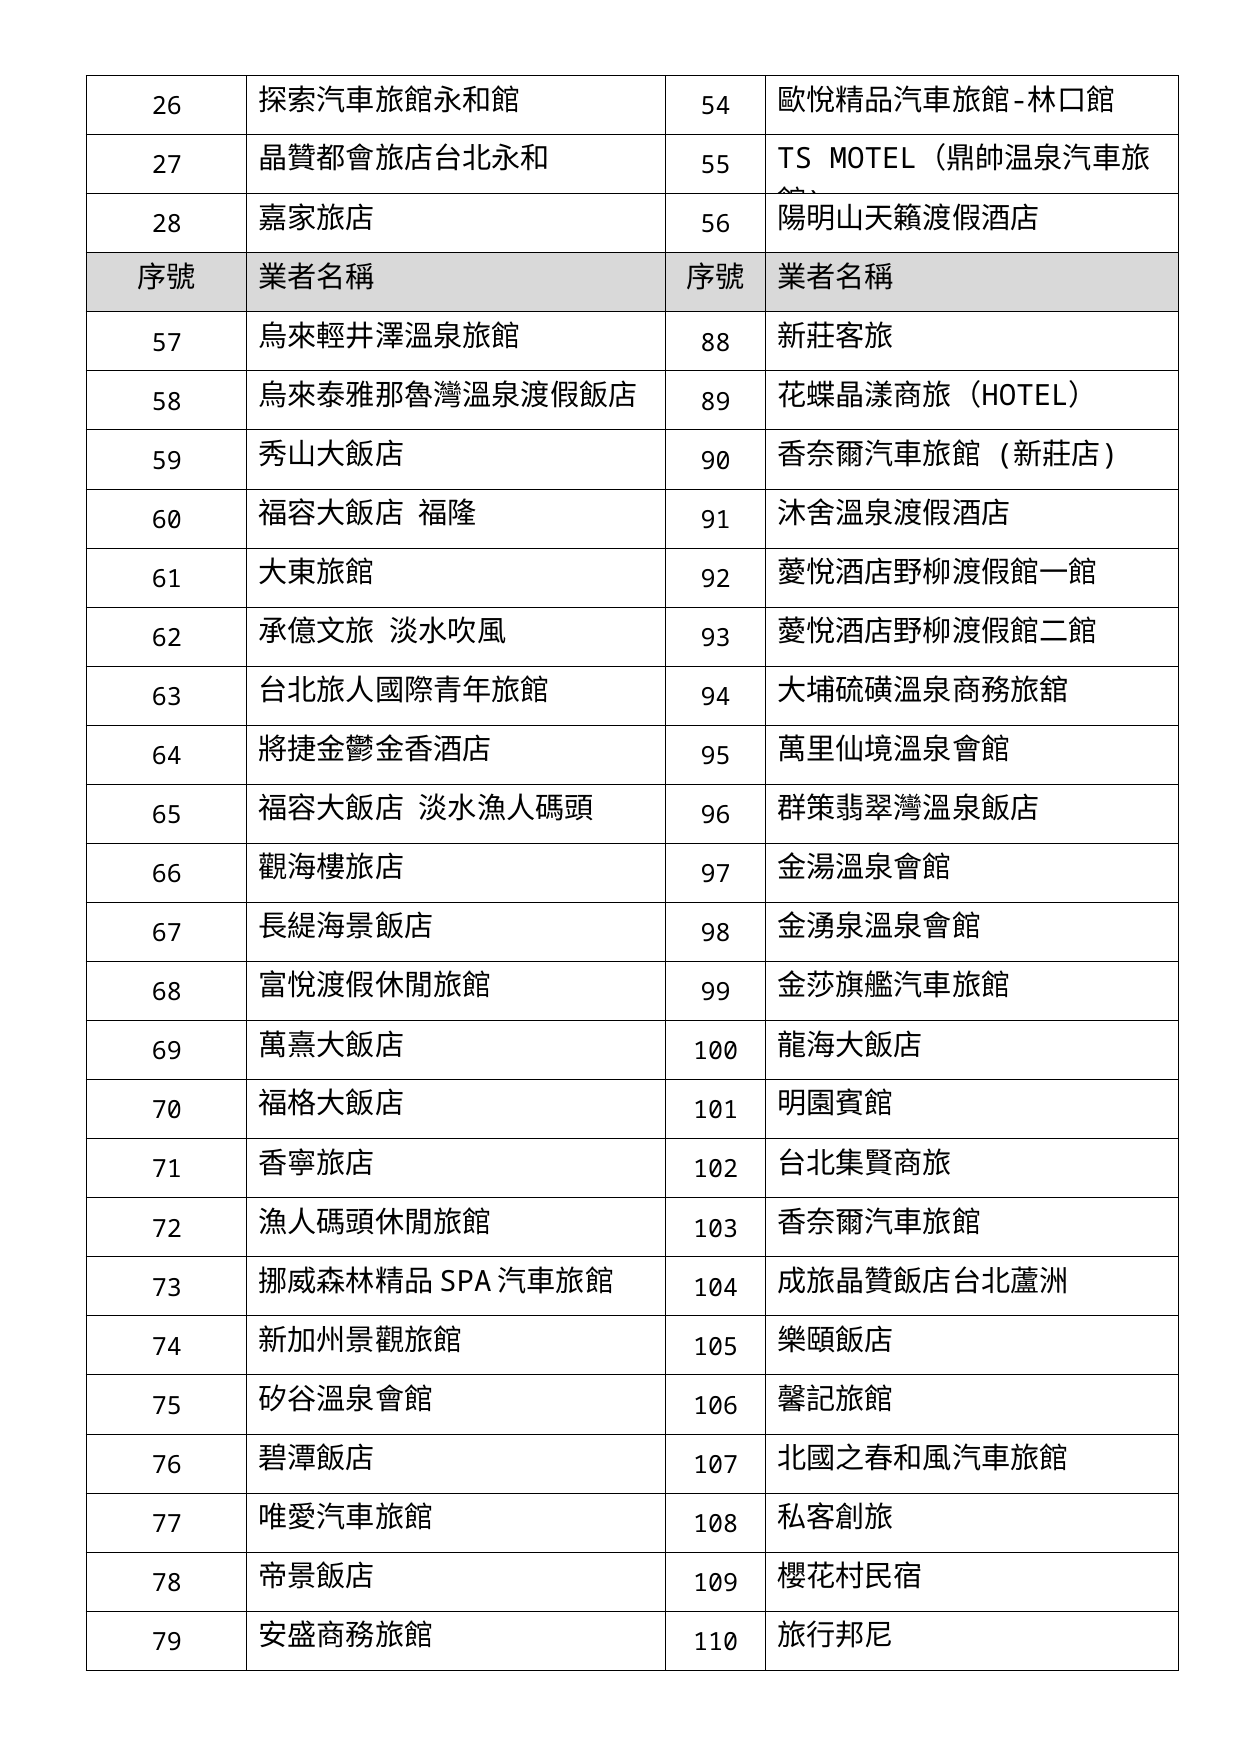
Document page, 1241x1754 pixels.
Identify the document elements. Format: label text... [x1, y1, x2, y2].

table_cell 109 [666, 1553, 765, 1611]
table_cell 106 [666, 1375, 765, 1433]
table_cell 漁人碼頭休閒旅館 [247, 1198, 665, 1256]
table_cell 61 [87, 549, 246, 607]
table_cell 承億文旅 淡水吹風 [247, 608, 665, 666]
table_cell 安盛商務旅館 [247, 1612, 665, 1670]
table_cell 98 [666, 903, 765, 961]
table_cell 烏來輕井澤溫泉旅館 [247, 312, 665, 370]
table_cell 大東旅館 [247, 549, 665, 607]
table_cell 觀海樓旅店 [247, 844, 665, 902]
table_cell 唯愛汽車旅館 [247, 1494, 665, 1552]
table_cell 60 [87, 490, 246, 547]
table_cell 將捷金鬱金香酒店 [247, 726, 665, 784]
table_cell 香奈爾汽車旅館 [766, 1198, 1178, 1256]
table_cell TS MOTEL（鼎帥温泉汽車旅館) [766, 135, 1178, 193]
table_cell 76 [87, 1435, 246, 1492]
table_cell 福容大飯店 福隆 [247, 490, 665, 547]
table_cell 77 [87, 1494, 246, 1552]
table_cell 北國之春和風汽車旅館 [766, 1435, 1178, 1492]
table_cell 陽明山天籟渡假酒店 [766, 194, 1178, 252]
table_cell 96 [666, 785, 765, 843]
table_cell 56 [666, 194, 765, 252]
table_cell 100 [666, 1021, 765, 1079]
table_cell 旅行邦尼 [766, 1612, 1178, 1670]
table_cell 龍海大飯店 [766, 1021, 1178, 1079]
table_cell 沐舍溫泉渡假酒店 [766, 490, 1178, 547]
table_cell 101 [666, 1080, 765, 1138]
table_cell 帝景飯店 [247, 1553, 665, 1611]
table_cell 105 [666, 1316, 765, 1374]
table_cell 秀山大飯店 [247, 430, 665, 488]
table_cell 94 [666, 667, 765, 725]
table_cell 櫻花村民宿 [766, 1553, 1178, 1611]
table_cell 香奈爾汽車旅館 (新莊店) [766, 430, 1178, 488]
table_cell 72 [87, 1198, 246, 1256]
table_cell 104 [666, 1257, 765, 1315]
table_cell 93 [666, 608, 765, 666]
table_cell 66 [87, 844, 246, 902]
table_cell 64 [87, 726, 246, 784]
table_cell 福格大飯店 [247, 1080, 665, 1138]
table_cell 54 [666, 76, 765, 134]
table_cell 長緹海景飯店 [247, 903, 665, 961]
table_cell 金莎旗艦汽車旅館 [766, 962, 1178, 1020]
table_cell 110 [666, 1612, 765, 1670]
table_cell 台北集賢商旅 [766, 1139, 1178, 1197]
table_cell 明園賓館 [766, 1080, 1178, 1138]
table_cell 富悅渡假休閒旅館 [247, 962, 665, 1020]
table_cell 59 [87, 430, 246, 488]
table_cell 108 [666, 1494, 765, 1552]
table_cell 薆悅酒店野柳渡假館二館 [766, 608, 1178, 666]
table_cell 金湧泉溫泉會館 [766, 903, 1178, 961]
table_cell 歐悅精品汽車旅館-林口館 [766, 76, 1178, 134]
table_cell 70 [87, 1080, 246, 1138]
table_cell 金湯溫泉會館 [766, 844, 1178, 902]
table_cell 91 [666, 490, 765, 547]
table_cell 台北旅人國際青年旅館 [247, 667, 665, 725]
table_cell 業者名稱 [247, 253, 665, 311]
table_cell 55 [666, 135, 765, 193]
table_cell 58 [87, 371, 246, 429]
table_cell 103 [666, 1198, 765, 1256]
table_cell 79 [87, 1612, 246, 1670]
table_cell 78 [87, 1553, 246, 1611]
table_cell 102 [666, 1139, 765, 1197]
table_cell 樂頤飯店 [766, 1316, 1178, 1374]
table_cell 71 [87, 1139, 246, 1197]
table_cell 69 [87, 1021, 246, 1079]
table_cell 63 [87, 667, 246, 725]
table_cell 馨記旅館 [766, 1375, 1178, 1433]
table_cell 65 [87, 785, 246, 843]
table_cell 嘉家旅店 [247, 194, 665, 252]
table_cell 花蝶晶漾商旅（HOTEL） [766, 371, 1178, 429]
table_cell 74 [87, 1316, 246, 1374]
table_cell 業者名稱 [766, 253, 1178, 311]
table_cell 新莊客旅 [766, 312, 1178, 370]
table_cell 28 [87, 194, 246, 252]
table_cell 福容大飯店 淡水漁人碼頭 [247, 785, 665, 843]
table_cell 68 [87, 962, 246, 1020]
table_cell 烏來泰雅那魯灣溫泉渡假飯店 [247, 371, 665, 429]
table_cell 序號 [87, 253, 246, 311]
table_cell 薆悅酒店野柳渡假館一館 [766, 549, 1178, 607]
table_cell 27 [87, 135, 246, 193]
table_cell 57 [87, 312, 246, 370]
table_cell 88 [666, 312, 765, 370]
table_cell 萬里仙境溫泉會館 [766, 726, 1178, 784]
table_cell 89 [666, 371, 765, 429]
table_cell 大埔硫磺溫泉商務旅舘 [766, 667, 1178, 725]
table_cell 90 [666, 430, 765, 488]
table_cell 矽谷溫泉會館 [247, 1375, 665, 1433]
table_cell 序號 [666, 253, 765, 311]
table_cell 新加州景觀旅館 [247, 1316, 665, 1374]
table_cell 探索汽車旅館永和館 [247, 76, 665, 134]
table_cell 62 [87, 608, 246, 666]
table_cell 99 [666, 962, 765, 1020]
table_cell 92 [666, 549, 765, 607]
table_cell 成旅晶贊飯店台北蘆洲 [766, 1257, 1178, 1315]
table_cell 95 [666, 726, 765, 784]
table_cell 晶贊都會旅店台北永和 [247, 135, 665, 193]
table_cell 碧潭飯店 [247, 1435, 665, 1492]
table_cell 73 [87, 1257, 246, 1315]
table_cell 香寧旅店 [247, 1139, 665, 1197]
table_cell 群策翡翠灣溫泉飯店 [766, 785, 1178, 843]
table_cell 挪威森林精品SPA汽車旅館 [247, 1257, 665, 1315]
table_cell 97 [666, 844, 765, 902]
table_cell 26 [87, 76, 246, 134]
table_cell 75 [87, 1375, 246, 1433]
table_cell 67 [87, 903, 246, 961]
table_cell 萬熹大飯店 [247, 1021, 665, 1079]
table_cell 私客創旅 [766, 1494, 1178, 1552]
table_cell 107 [666, 1435, 765, 1492]
